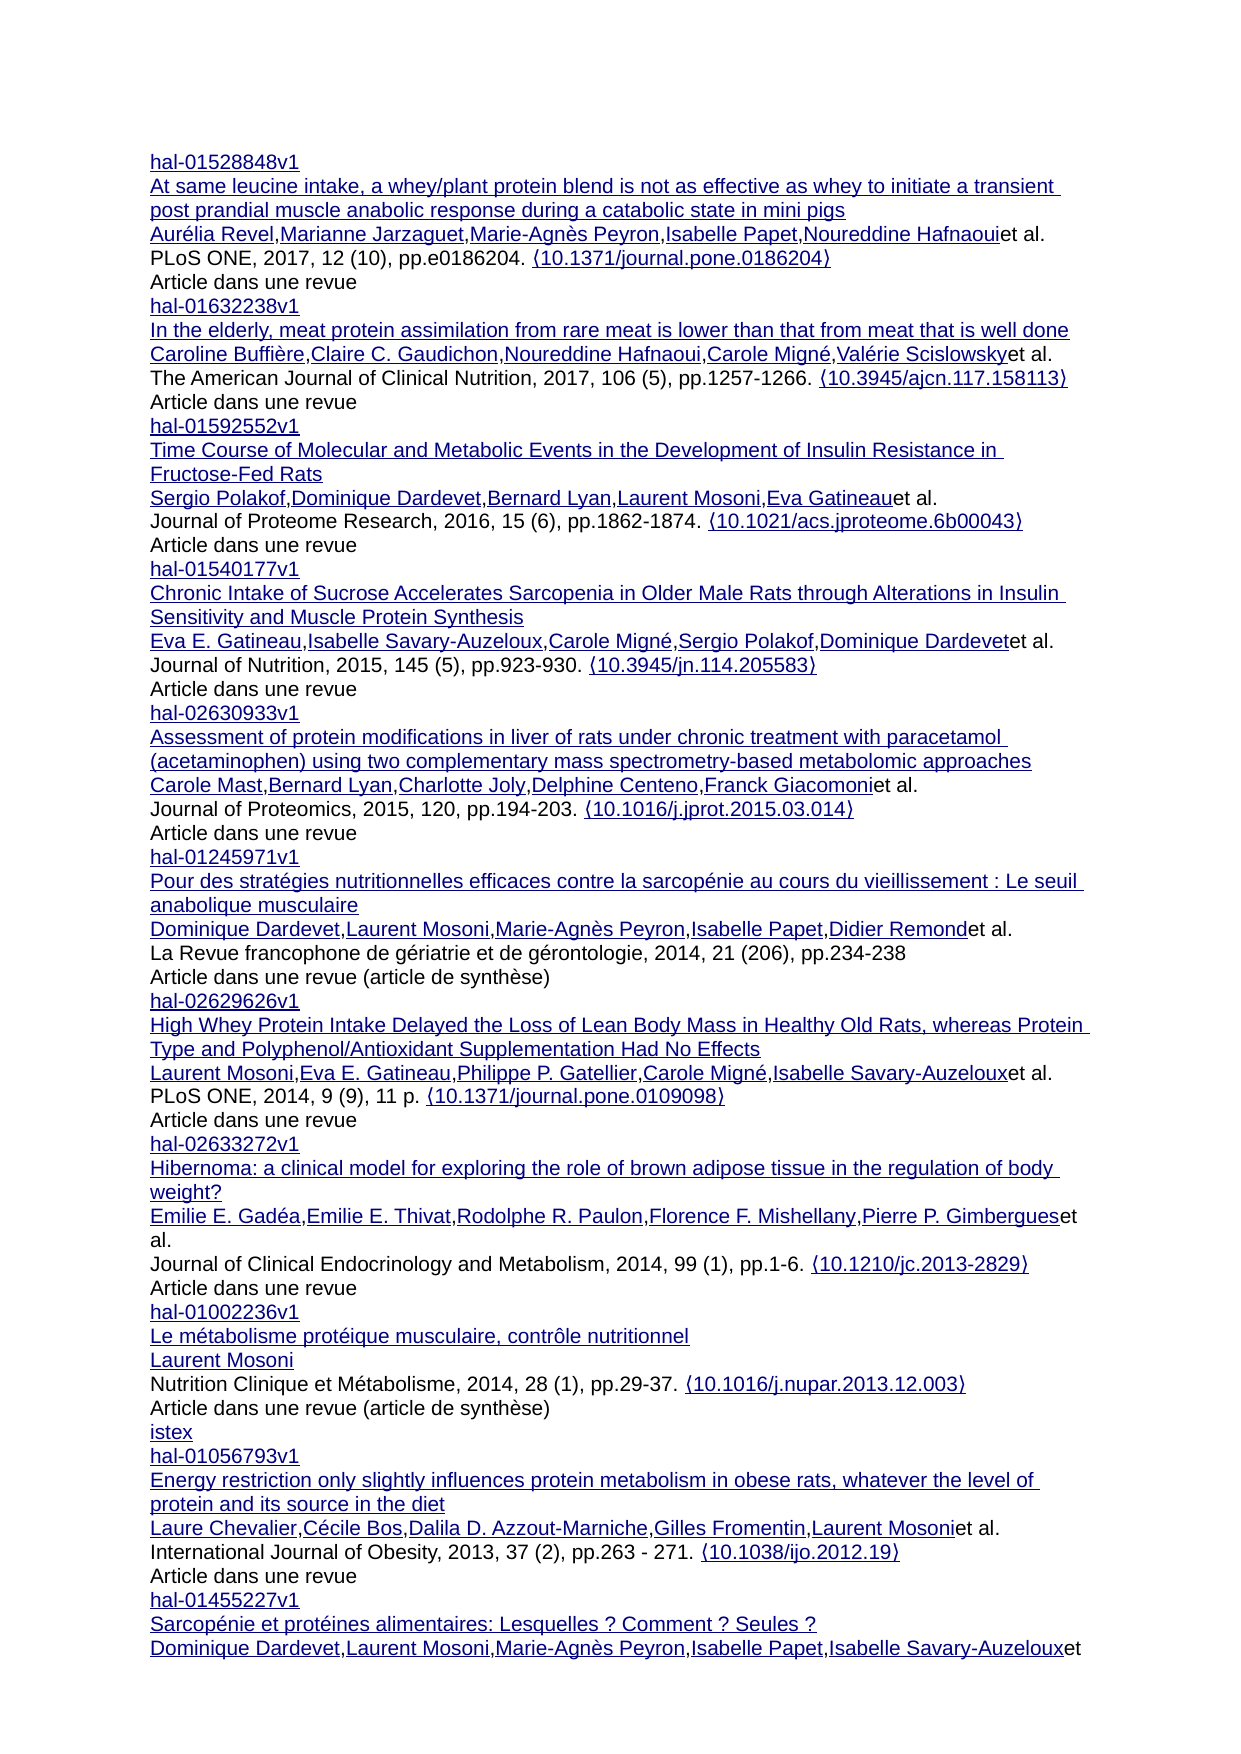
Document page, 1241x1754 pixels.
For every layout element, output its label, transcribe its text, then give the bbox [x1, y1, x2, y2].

table_cell In the elderly, meat protein assimilation from rare meat is lower than that from meat that is well done Caroline Buffière,Claire C. Gaudichon,Noureddine Hafnaoui,Carole Migné,Valérie Scislowskyet al. The American Journal of Clinical Nutrition, 2017, 106 (5), pp.1257-1266. ⟨10.3945/ajcn.117.158113⟩ Article dans une revue hal-01592552v1 [150, 318, 1090, 437]
table_cell High Whey Protein Intake Delayed the Loss of Lean Body Mass in Healthy Old Rats, whereas Protein [150, 1013, 1090, 1033]
table_cell Pour des stratégies nutritionnelles efficaces contre la sarcopénie au cours du vieillissement : Le seuil anabolique musculaire Dominique Dardevet,Laurent Mosoni,Marie-Agnès Peyron,Isabelle Papet,Didier Remondet al. La Revue francophone de gériatrie et de gérontologie, 2014, 21 (206), pp.234-238 Article dans une revue (article de synthèse) hal-02629626v1 [150, 869, 1090, 1012]
table_cell Energy restriction only slightly influences protein metabolism in obese rats, whatever the level of protein and its source in the diet Laure Chevalier,Cécile Bos,Dalila D. Azzout-Marniche,Gilles Fromentin,Laurent Mosoniet al. International Journal of Obesity, 2013, 37 (2), pp.263 - 271. ⟨10.1038/ijo.2012.19⟩ Article dans une revue hal-01455227v1 [150, 1468, 1090, 1611]
table_cell hal-01528848v1 [150, 150, 1090, 174]
table_cell Time Course of Molecular and Metabolic Events in the Development of Insulin Resistance in Fructose-Fed Rats Sergio Polakof,Dominique Dardevet,Bernard Lyan,Laurent Mosoni,Eva Gatineauet al. Journal of Proteome Research, 2016, 15 (6), pp.1862-1874. ⟨10.1021/acs.jproteome.6b00043⟩ Article dans une revue hal-01540177v1 [150, 438, 1090, 581]
table_cell Sarcopénie et protéines alimentaires: Lesquelles ? Comment ? Seules ? Dominique Dardevet,Laurent Mosoni,Marie-Agnès Peyron,Isabelle Papet,Isabelle Savary-Auzelouxet [150, 1611, 1090, 1659]
table_cell Assessment of protein modifications in liver of rats under chronic treatment with paracetamol (acetaminophen) using two complementary mass spectrometry-based metabolomic approaches Carole Mast,Bernard Lyan,Charlotte Joly,Delphine Centeno,Franck Giacomoniet al. Journal of Proteomics, 2015, 120, pp.194-203. ⟨10.1016/j.jprot.2015.03.014⟩ Article dans une revue hal-01245971v1 [150, 725, 1090, 869]
table_cell Hibernoma: a clinical model for exploring the role of brown adipose tissue in the regulation of body weight? Emilie E. Gadéa,Emilie E. Thivat,Rodolphe R. Paulon,Florence F. Mishellany,Pierre P. Gimbergueset al. Journal of Clinical Endocrinology and Metabolism, 2014, 99 (1), pp.1-6. ⟨10.1210/jc.2013-2829⟩ Article dans une revue hal-01002236v1 [150, 1156, 1090, 1324]
table_cell At same leucine intake, a whey/plant protein blend is not as effective as whey to initiate a transient post prandial muscle anabolic response during a catabolic state in mini pigs Aurélia Revel,Marianne Jarzaguet,Marie-Agnès Peyron,Isabelle Papet,Noureddine Hafnaouiet al. PLoS ONE, 2017, 12 (10), pp.e0186204. ⟨10.1371/journal.pone.0186204⟩ Article dans une revue hal-01632238v1 [150, 174, 1090, 318]
table_cell Type and Polyphenol/Antioxidant Supplementation Had No Effects Laurent Mosoni,Eva E. Gatineau,Philippe P. Gatellier,Carole Migné,Isabelle Savary-Auzelouxet al. PLoS ONE, 2014, 9 (9), 11 p. ⟨10.1371/journal.pone.0109098⟩ Article dans une revue hal-02633272v1 [150, 1034, 1090, 1156]
table_cell Le métabolisme protéique musculaire, contrôle nutritionnel Laurent Mosoni Nutrition Clinique et Métabolisme, 2014, 28 (1), pp.29-37. ⟨10.1016/j.nupar.2013.12.003⟩ Article dans une revue (article de synthèse) istex hal-01056793v1 [150, 1324, 1090, 1468]
table_cell Chronic Intake of Sucrose Accelerates Sarcopenia in Older Male Rats through Alterations in Insulin Sensitivity and Muscle Protein Synthesis Eva E. Gatineau,Isabelle Savary-Auzeloux,Carole Migné,Sergio Polakof,Dominique Dardevetet al. Journal of Nutrition, 2015, 145 (5), pp.923-930. ⟨10.3945/jn.114.205583⟩ Article dans une revue hal-02630933v1 [150, 581, 1090, 725]
